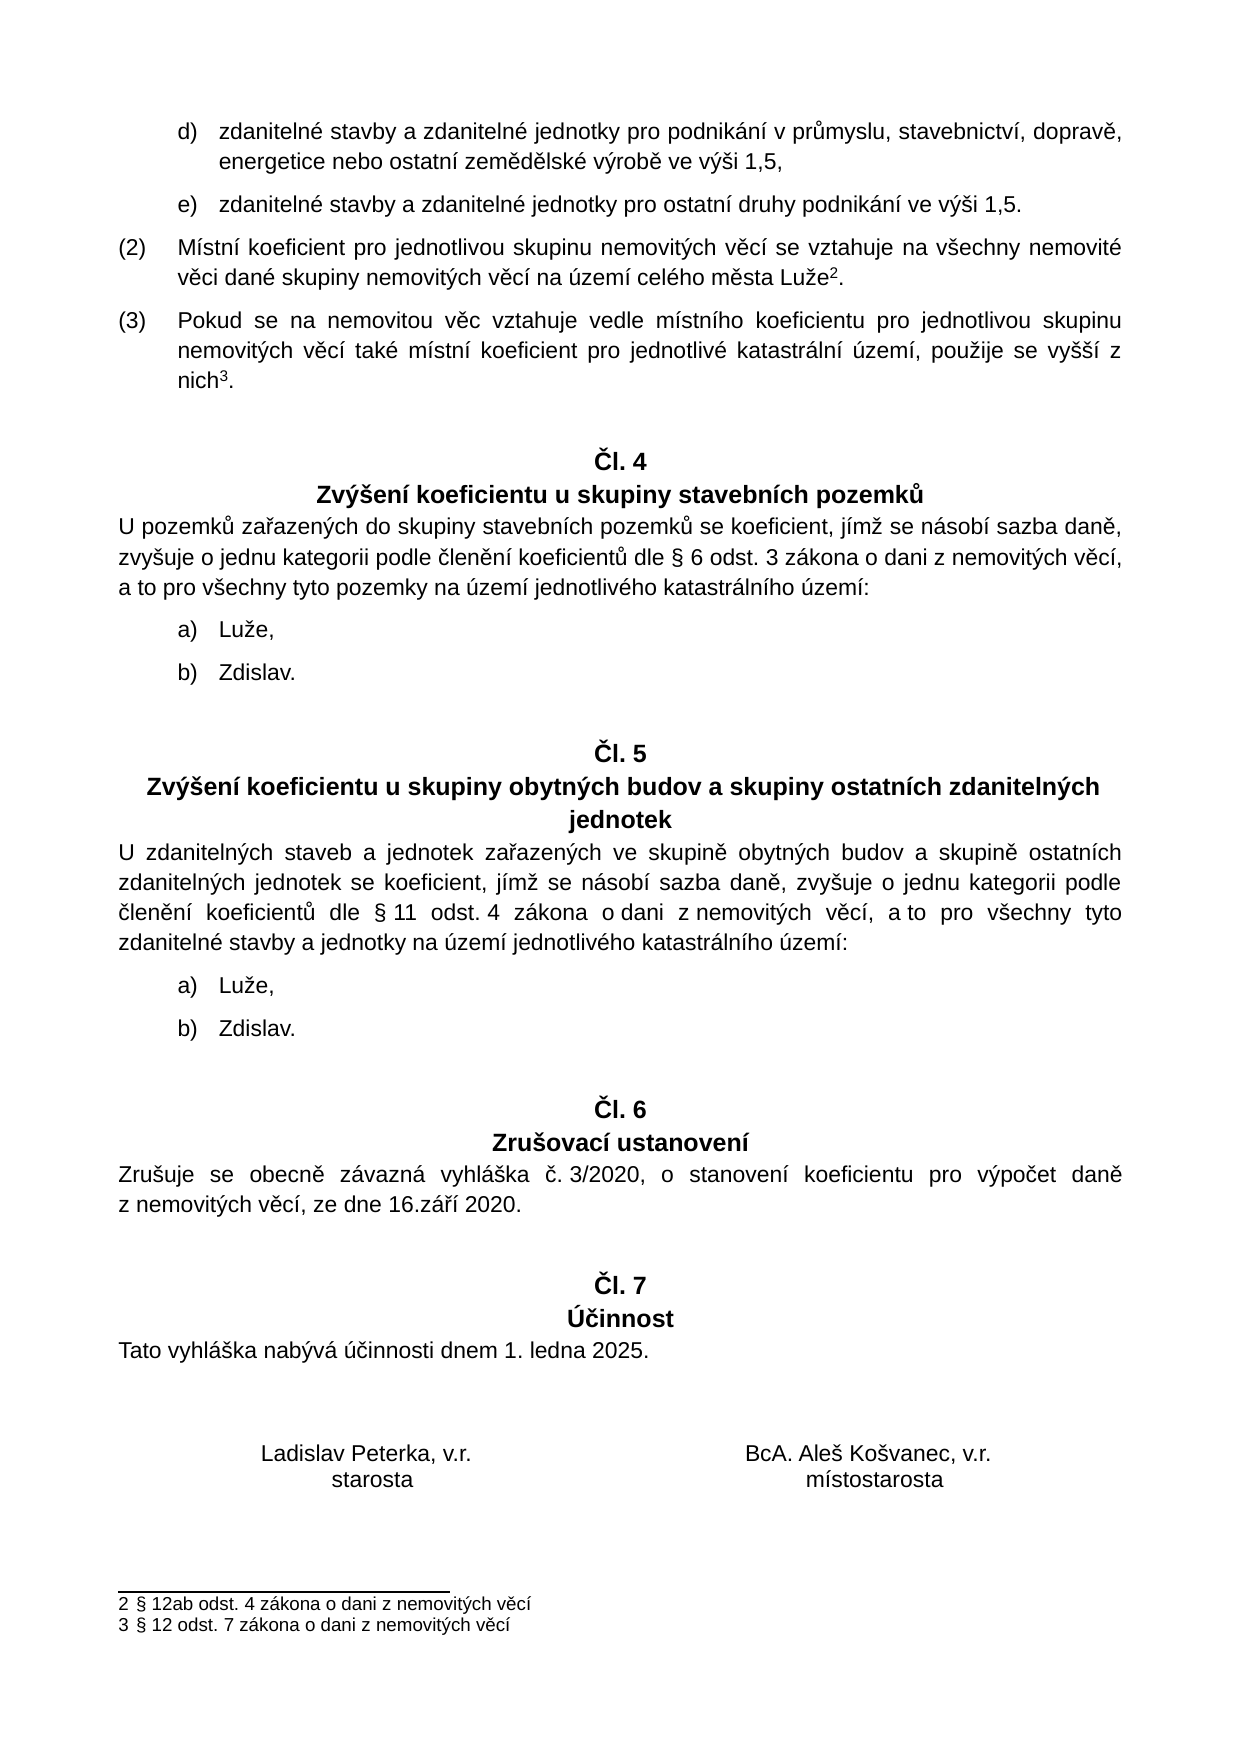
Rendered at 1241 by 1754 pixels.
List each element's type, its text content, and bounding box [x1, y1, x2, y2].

list § 12 odst. 7 zákona o dani z nemovitých věcí [118, 1614, 1122, 1635]
list Luže, [177, 616, 1122, 643]
table_header BcA. Aleš Košvanec, v.r. místostarosta [620, 1380, 1122, 1498]
subtitle Čl. 7 Účinnost [118, 1271, 1122, 1333]
text U pozemků zařazených do skupiny stavebních pozemků se koeficient, jímž se násobí sazba daně, zvyšuje o jednu kategorii podle členění koeficientů dle § 6 odst. 3 zákona o dani z nemovitých věcí, a to pro všechny tyto pozemky na území jednotlivého katastrálního území: [118, 513, 1122, 600]
text Tato vyhláška nabývá účinnosti dnem 1. ledna 2025. [118, 1337, 1122, 1363]
list Luže, [177, 972, 1122, 998]
subtitle Čl. 5 Zvýšení koeficientu u skupiny obytných budov a skupiny ostatních zdanitelných jednotek [118, 739, 1122, 834]
list zdanitelné stavby a zdanitelné jednotky pro podnikání v průmyslu, stavebnictví, dopravě, energetice nebo ostatní zemědělské výrobě ve výši 1,5, [177, 118, 1122, 175]
table_header Ladislav Peterka, v.r. starosta [118, 1380, 620, 1498]
text U zdanitelných staveb a jednotek zařazených ve skupině obytných budov a skupině ostatních zdanitelných jednotek se koeficient, jímž se násobí sazba daně, zvyšuje o jednu kategorii podle členění koeficientů dle § 11 odst. 4 zákona o dani z nemovitých věcí, a to pro všechny tyto zdanitelné stavby a jednotky na území jednotlivého katastrálního území: [118, 838, 1122, 955]
list Místní koeficient pro jednotlivou skupinu nemovitých věcí se vztahuje na všechny nemovité věci dané skupiny nemovitých věcí na území celého města Luže. [118, 234, 1122, 290]
subtitle Čl. 4 Zvýšení koeficientu u skupiny stavebních pozemků [118, 447, 1122, 509]
list Zdislav. [177, 1014, 1122, 1041]
list § 12ab odst. 4 zákona o dani z nemovitých věcí [118, 1592, 1122, 1614]
list Zdislav. [177, 659, 1122, 686]
list zdanitelné stavby a zdanitelné jednotky pro ostatní druhy podnikání ve výši 1,5. [177, 191, 1122, 217]
subtitle Čl. 6 Zrušovací ustanovení [118, 1095, 1122, 1156]
list Pokud se na nemovitou věc vztahuje vedle místního koeficientu pro jednotlivou skupinu nemovitých věcí také místní koeficient pro jednotlivé katastrální území, použije se vyšší z nich. [118, 307, 1122, 393]
text Zrušuje se obecně závazná vyhláška č. 3/2020, o stanovení koeficientu pro výpočet daně z nemovitých věcí, ze dne 16.září 2020. [118, 1161, 1122, 1217]
